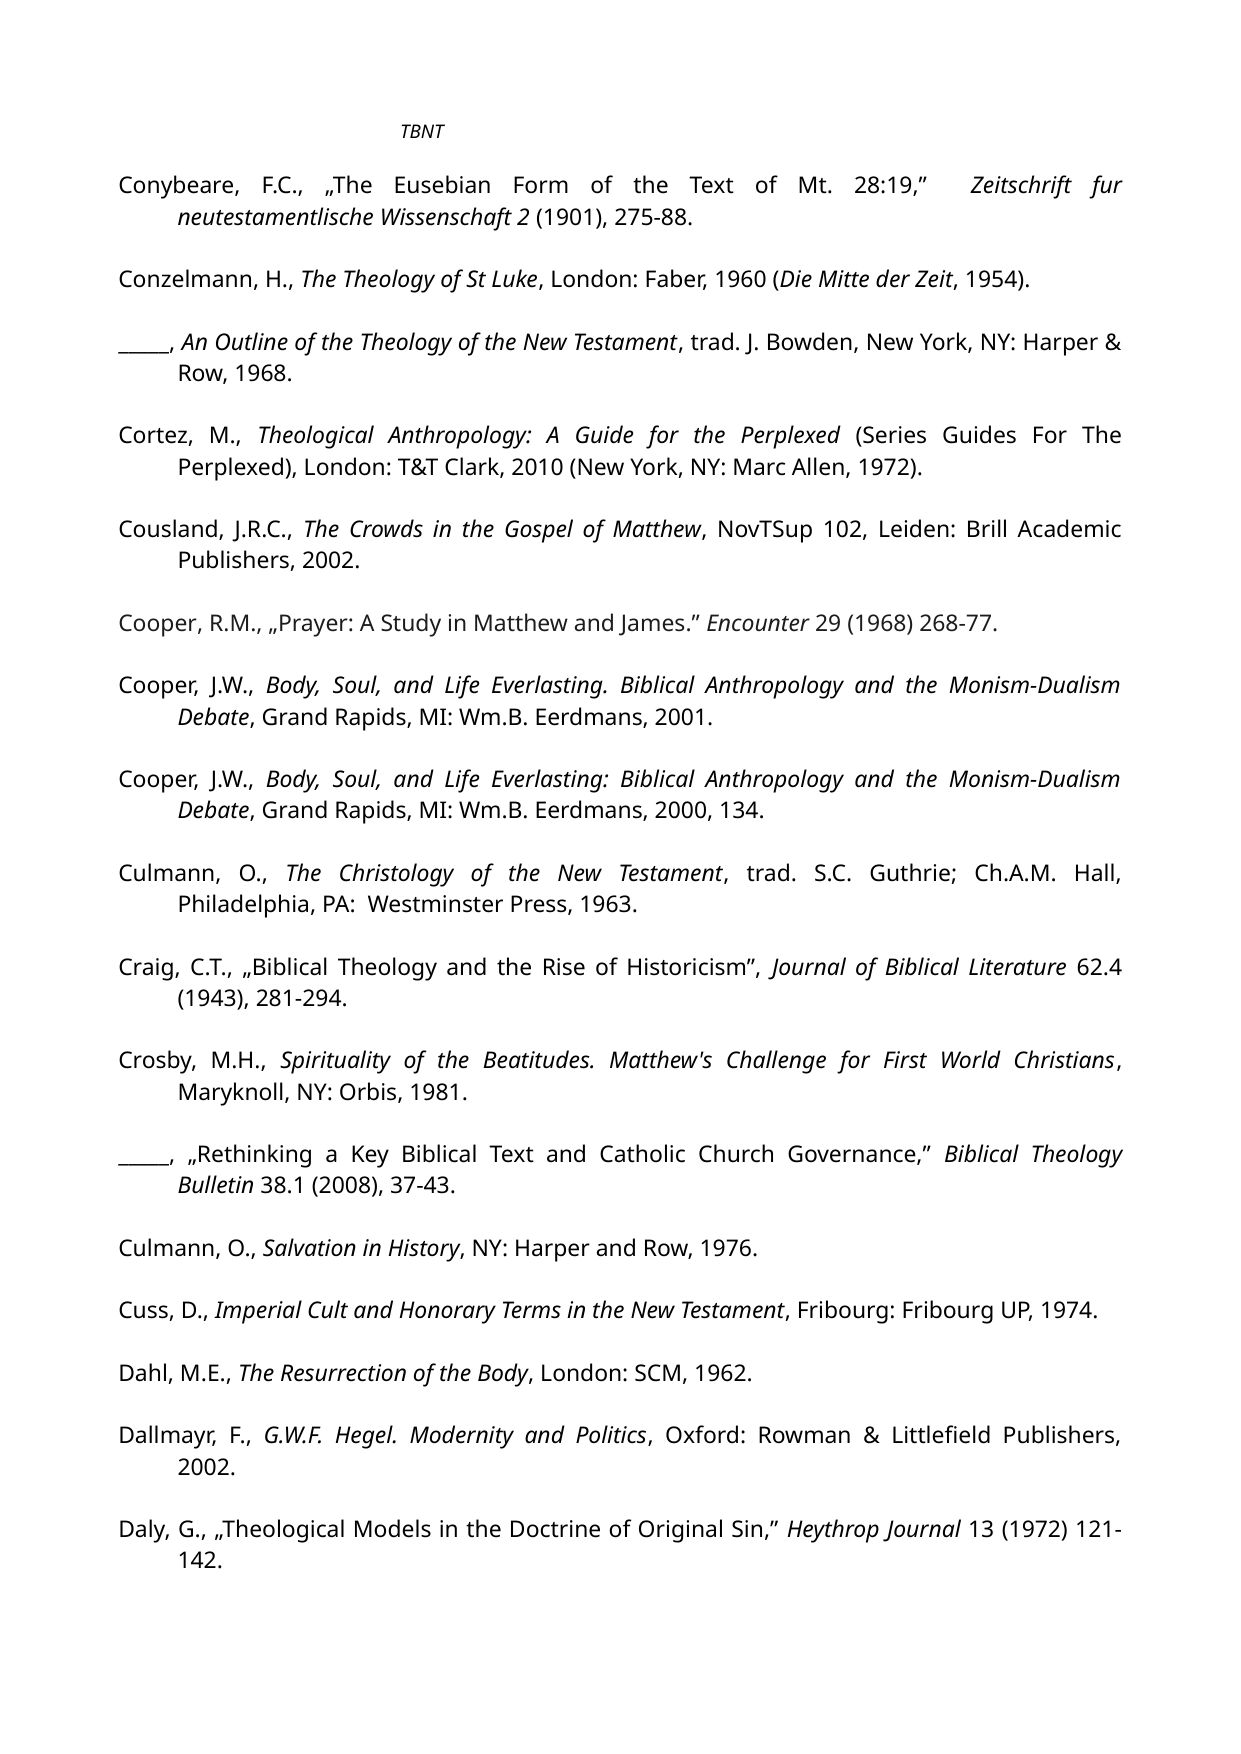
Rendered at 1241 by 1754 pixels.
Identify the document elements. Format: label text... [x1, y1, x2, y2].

text Crosby, M.H., Spirituality of the Beatitudes. Matthew's Challenge for First World Christians, Maryknoll, NY: Orbis, 1981. [118, 1044, 1122, 1107]
text Craig, C.T., „Biblical Theology and the Rise of Historicism”, Journal of Biblical Literature 62.4 (1943), 281-294. [118, 950, 1122, 1013]
text Cousland, J.R.C., The Crowds in the Gospel of Matthew, NovTSup 102, Leiden: Brill Academic Publishers, 2002. [118, 513, 1122, 575]
text Culmann, O., Salvation in History, NY: Harper and Row, 1976. [118, 1232, 1122, 1263]
text Daly, G., „Theological Models in the Doctrine of Original Sin,” Heythrop Journal 13 (1972) 121-142. [118, 1513, 1122, 1575]
text Conzelmann, H., The Theology of St Luke, London: Faber, 1960 (Die Mitte der Zeit, 1954). [118, 263, 1122, 294]
text Cuss, D., Imperial Cult and Honorary Terms in the New Testament, Fribourg: Fribourg UP, 1974. [118, 1294, 1122, 1325]
text Cortez, M., Theological Anthropology: A Guide for the Perplexed (Series Guides For The Perplexed), London: T&T Clark, 2010 (New York, NY: Marc Allen, 1972). [118, 419, 1122, 482]
text _____, An Outline of the Theology of the New Testament, trad. J. Bowden, New York, NY: Harper & Row, 1968. [118, 325, 1122, 388]
text Dahl, M.E., The Resurrection of the Body, London: SCM, 1962. [118, 1357, 1122, 1388]
text Cooper, J.W., Body, Soul, and Life Everlasting. Biblical Anthropology and the Monism-Dualism Debate, Grand Rapids, MI: Wm.B. Eerdmans, 2001. [118, 669, 1122, 732]
text _____, „Rethinking a Key Biblical Text and Catholic Church Governance,” Biblical Theology Bulletin 38.1 (2008), 37-43. [118, 1138, 1122, 1200]
text Dallmayr, F., G.W.F. Hegel. Modernity and Politics, Oxford: Rowman & Littlefield Publishers, 2002. [118, 1419, 1122, 1482]
text Cooper, R.M., „Prayer: A Study in Matthew and James.” Encounter 29 (1968) 268-77. [118, 607, 1122, 638]
text Culmann, O., The Christology of the New Testament, trad. S.C. Guthrie; Ch.A.M. Hall, Philadelphia, PA: Westminster Press, 1963. [118, 857, 1122, 919]
text Cooper, J.W., Body, Soul, and Life Everlasting: Biblical Anthropology and the Monism-Dualism Debate, Grand Rapids, MI: Wm.B. Eerdmans, 2000, 134. [118, 763, 1122, 825]
text Conybeare, F.C., „The Eusebian Form of the Text of Mt. 28:19,” Zeitschrift fur neutestamentlische Wissenschaft 2 (1901), 275-88. [118, 169, 1122, 232]
